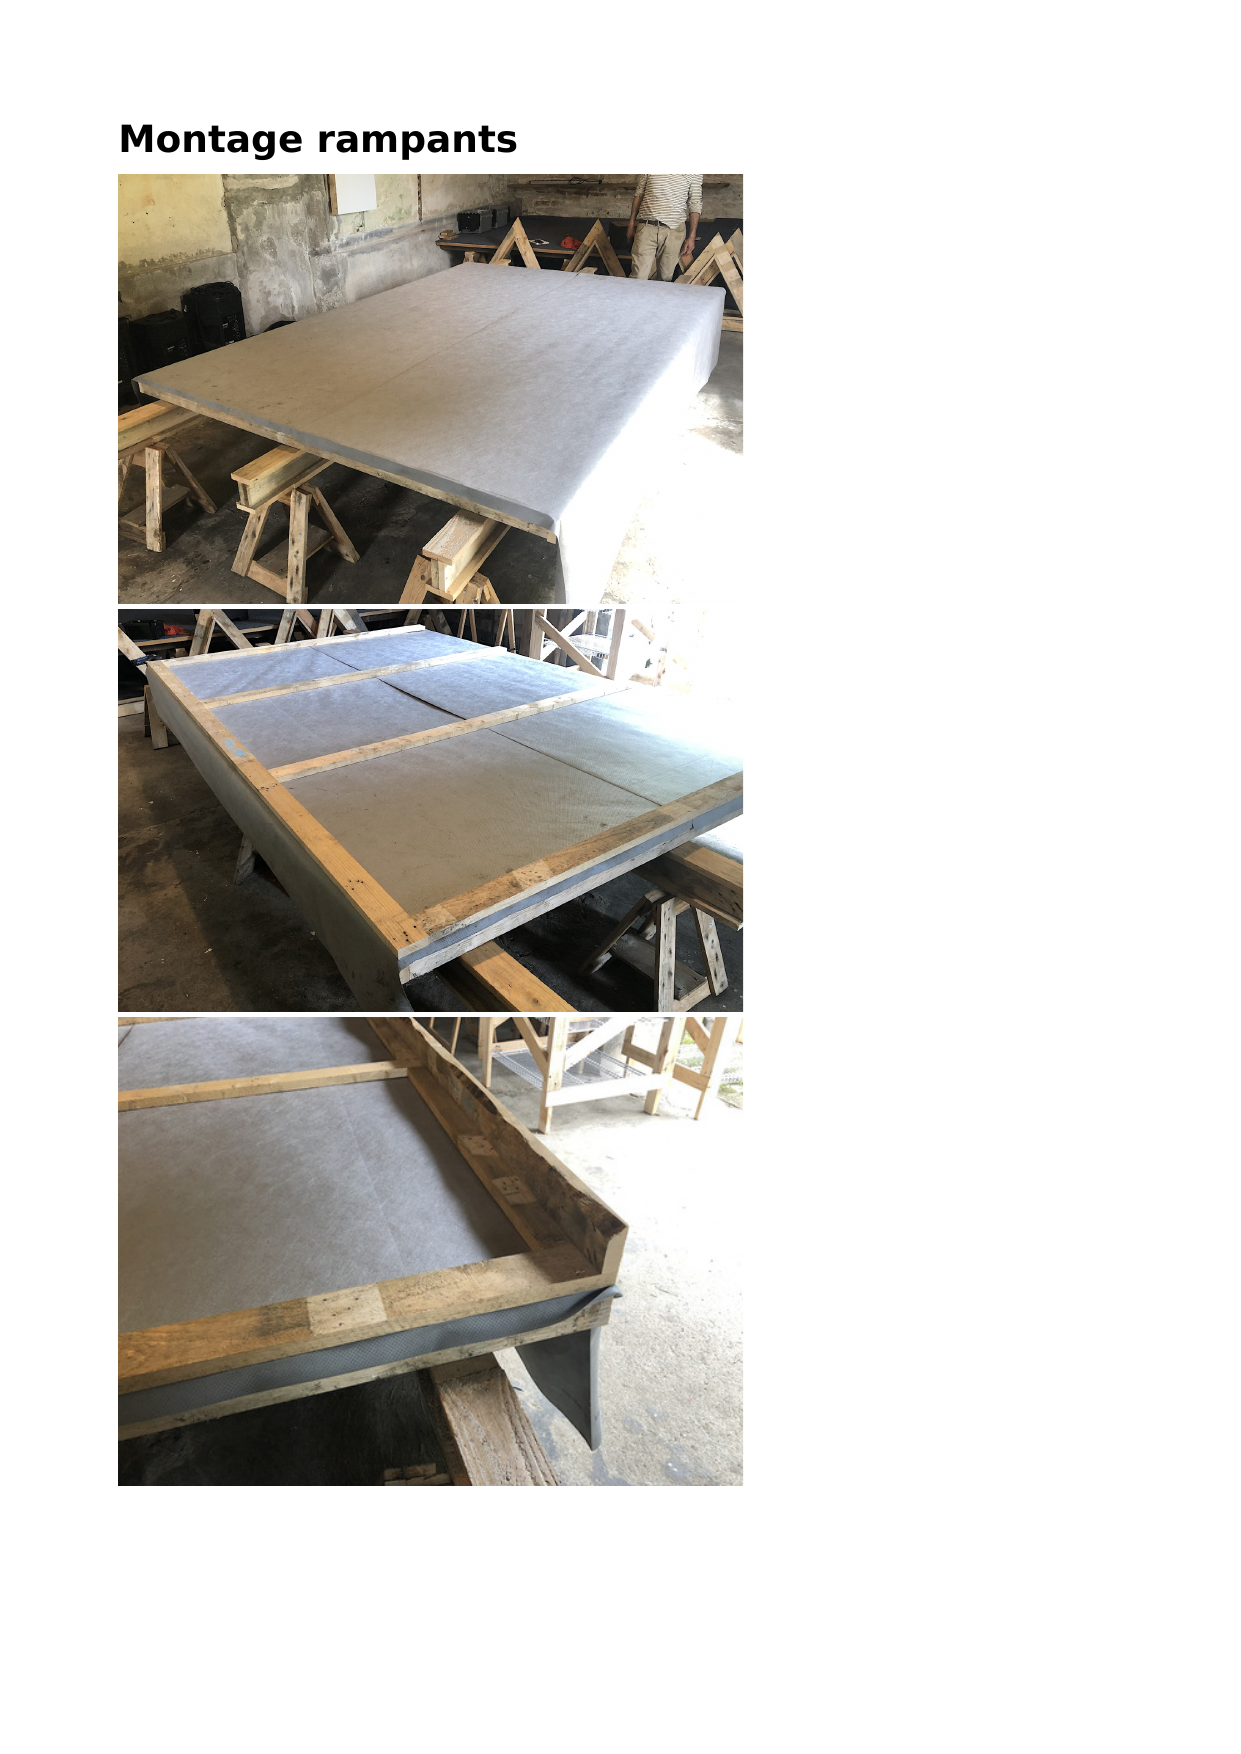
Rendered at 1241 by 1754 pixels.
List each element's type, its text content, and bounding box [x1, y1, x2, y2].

subtitle Montage rampants [118, 118, 1122, 162]
picture [118, 174, 744, 604]
picture [118, 1017, 744, 1486]
picture [118, 609, 744, 1012]
